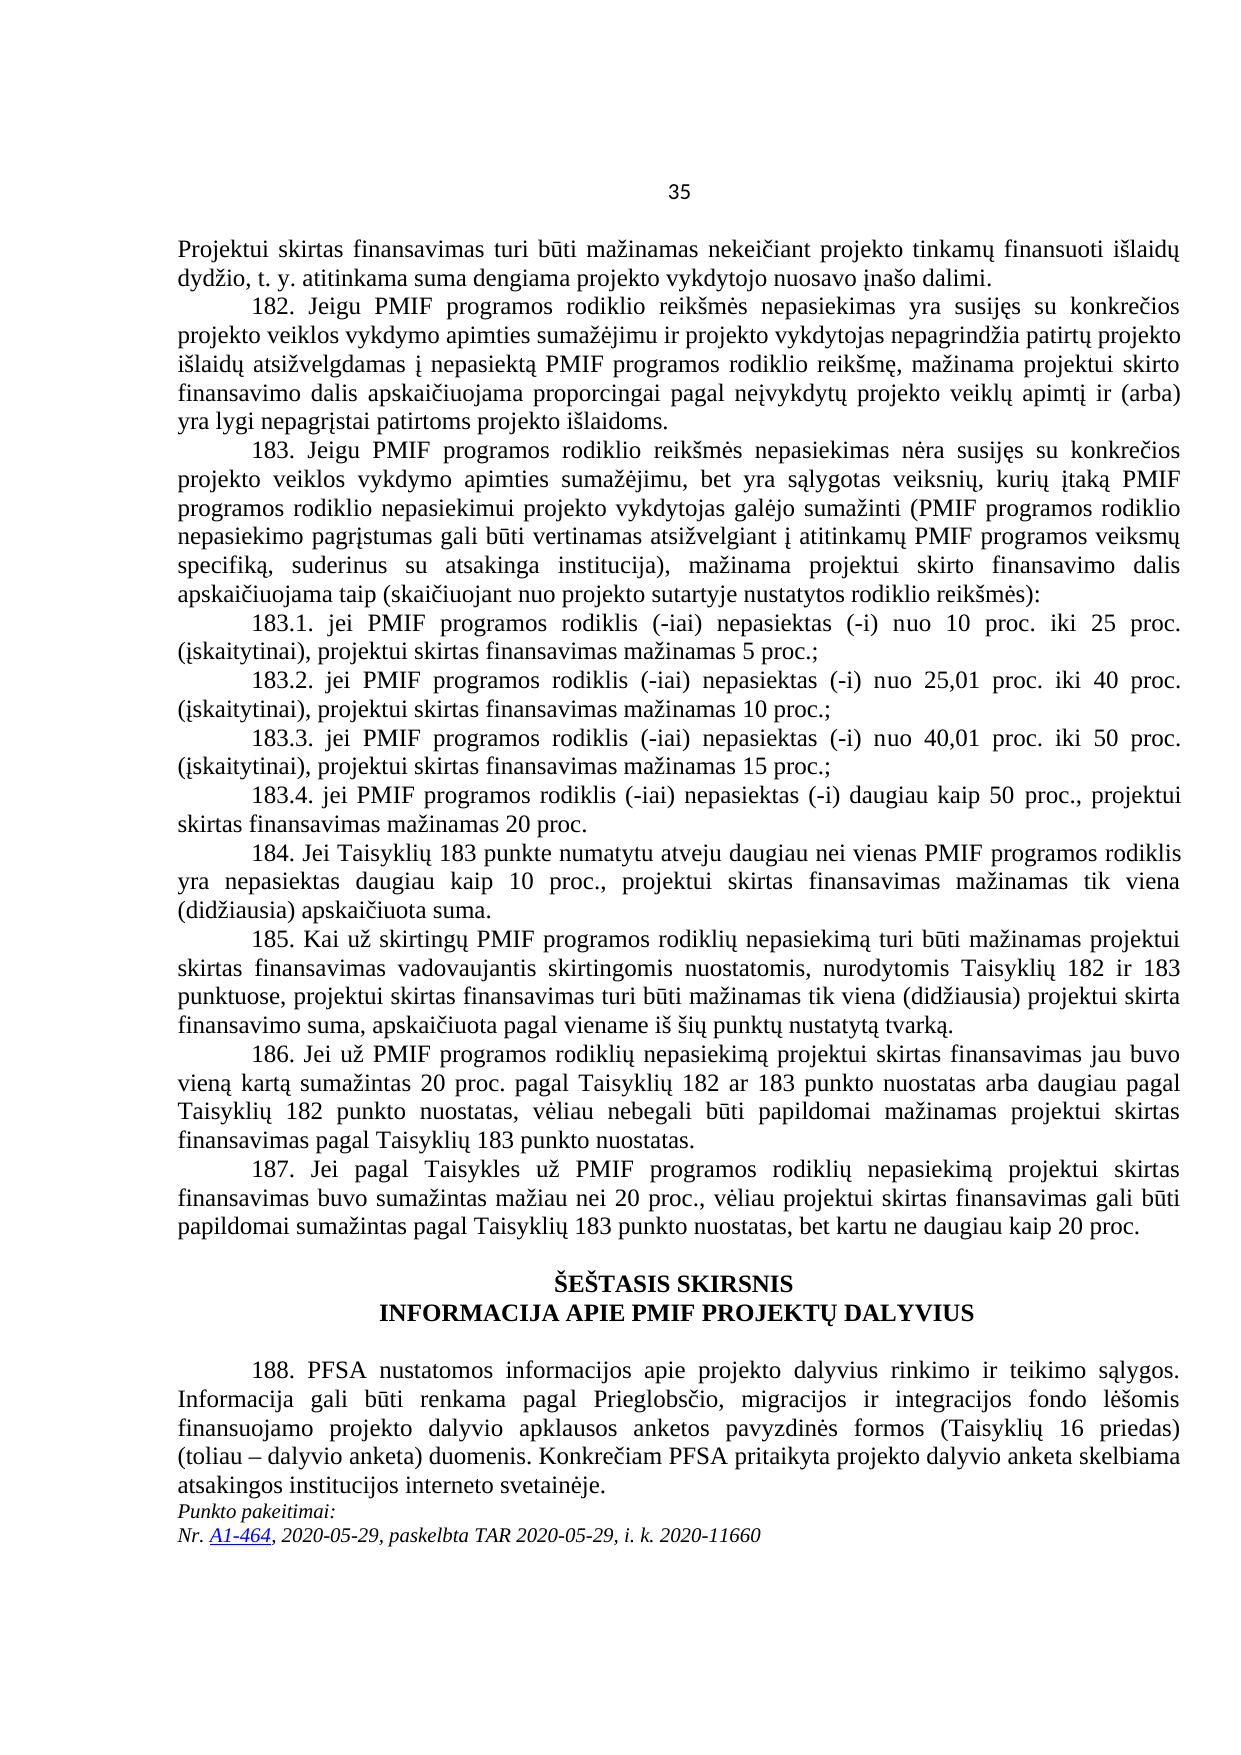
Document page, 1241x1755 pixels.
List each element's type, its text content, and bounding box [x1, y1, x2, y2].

text 188. PFSA nustatomos informacijos apie projekto dalyvius rinkimo ir teikimo sąlygos. Informacija gali būti renkama pagal Prieglobsčio, migracijos ir integracijos fondo lėšomis finansuojamo projekto dalyvio apklausos anketos pavyzdinės formos (Taisyklių 16 priedas) (toliau – dalyvio anketa) duomenis. Konkrečiam PFSA pritaikyta projekto dalyvio anketa skelbiama atsakingos institucijos interneto svetainėje. [177, 1355, 1181, 1499]
text Nr. A1-464, 2020-05-29, paskelbta TAR 2020-05-29, i. k. 2020-11660 [177, 1523, 1181, 1547]
text 182. Jeigu PMIF programos rodiklio reikšmės nepasiekimas yra susijęs su konkrečios projekto veiklos vykdymo apimties sumažėjimu ir projekto vykdytojas nepagrindžia patirtų projekto išlaidų atsižvelgdamas į nepasiektą PMIF programos rodiklio reikšmę, mažinama projektui skirto finansavimo dalis apskaičiuojama proporcingai pagal neįvykdytų projekto veiklų apimtį ir (arba) yra lygi nepagrįstai patirtoms projekto išlaidoms. [177, 291, 1181, 435]
text 186. Jei už PMIF programos rodiklių nepasiekimą projektui skirtas finansavimas jau buvo vieną kartą sumažintas 20 proc. pagal Taisyklių 182 ar 183 punkto nuostatas arba daugiau pagal Taisyklių 182 punkto nuostatas, vėliau nebegali būti papildomai mažinamas projektui skirtas finansavimas pagal Taisyklių 183 punkto nuostatas. [177, 1039, 1181, 1154]
text 183. Jeigu PMIF programos rodiklio reikšmės nepasiekimas nėra susijęs su konkrečios projekto veiklos vykdymo apimties sumažėjimu, bet yra sąlygotas veiksnių, kurių įtaką PMIF programos rodiklio nepasiekimui projekto vykdytojas galėjo sumažinti (PMIF programos rodiklio nepasiekimo pagrįstumas gali būti vertinamas atsižvelgiant į atitinkamų PMIF programos veiksmų specifiką, suderinus su atsakinga institucija), mažinama projektui skirto finansavimo dalis apskaičiuojama taip (skaičiuojant nuo projekto sutartyje nustatytos rodiklio reikšmės): [177, 435, 1181, 608]
text 187. Jei pagal Taisykles už PMIF programos rodiklių nepasiekimą projektui skirtas finansavimas buvo sumažintas mažiau nei 20 proc., vėliau projektui skirtas finansavimas gali būti papildomai sumažintas pagal Taisyklių 183 punkto nuostatas, bet kartu ne daugiau kaip 20 proc. [177, 1154, 1181, 1240]
text 185. Kai už skirtingų PMIF programos rodiklių nepasiekimą turi būti mažinamas projektui skirtas finansavimas vadovaujantis skirtingomis nuostatomis, nurodytomis Taisyklių 182 ir 183 punktuose, projektui skirtas finansavimas turi būti mažinamas tik viena (didžiausia) projektui skirta finansavimo suma, apskaičiuota pagal viename iš šių punktų nustatytą tvarką. [177, 924, 1181, 1039]
text 183.1. jei PMIF programos rodiklis (-iai) nepasiektas (-i) nuo 10 proc. iki 25 proc. (įskaitytinai), projektui skirtas finansavimas mažinamas 5 proc.; [177, 608, 1181, 665]
text Projektui skirtas finansavimas turi būti mažinamas nekeičiant projekto tinkamų finansuoti išlaidų dydžio, t. y. atitinkama suma dengiama projekto vykdytojo nuosavo įnašo dalimi. [177, 234, 1181, 291]
text 183.4. jei PMIF programos rodiklis (-iai) nepasiektas (-i) daugiau kaip 50 proc., projektui skirtas finansavimas mažinamas 20 proc. [177, 780, 1181, 838]
text ŠEŠTASIS SKIRSNIS [177, 1269, 1176, 1298]
text 183.3. jei PMIF programos rodiklis (-iai) nepasiektas (-i) nuo 40,01 proc. iki 50 proc. (įskaitytinai), projektui skirtas finansavimas mažinamas 15 proc.; [177, 723, 1181, 780]
text INFORMACIJA APIE PMIF PROJEKTŲ DALYVIUS [177, 1298, 1176, 1326]
text 184. Jei Taisyklių 183 punkte numatytu atveju daugiau nei vienas PMIF programos rodiklis yra nepasiektas daugiau kaip 10 proc., projektui skirtas finansavimas mažinamas tik viena (didžiausia) apskaičiuota suma. [177, 838, 1181, 924]
text Punkto pakeitimai: [177, 1499, 1181, 1523]
text 183.2. jei PMIF programos rodiklis (-iai) nepasiektas (-i) nuo 25,01 proc. iki 40 proc. (įskaitytinai), projektui skirtas finansavimas mažinamas 10 proc.; [177, 665, 1181, 723]
